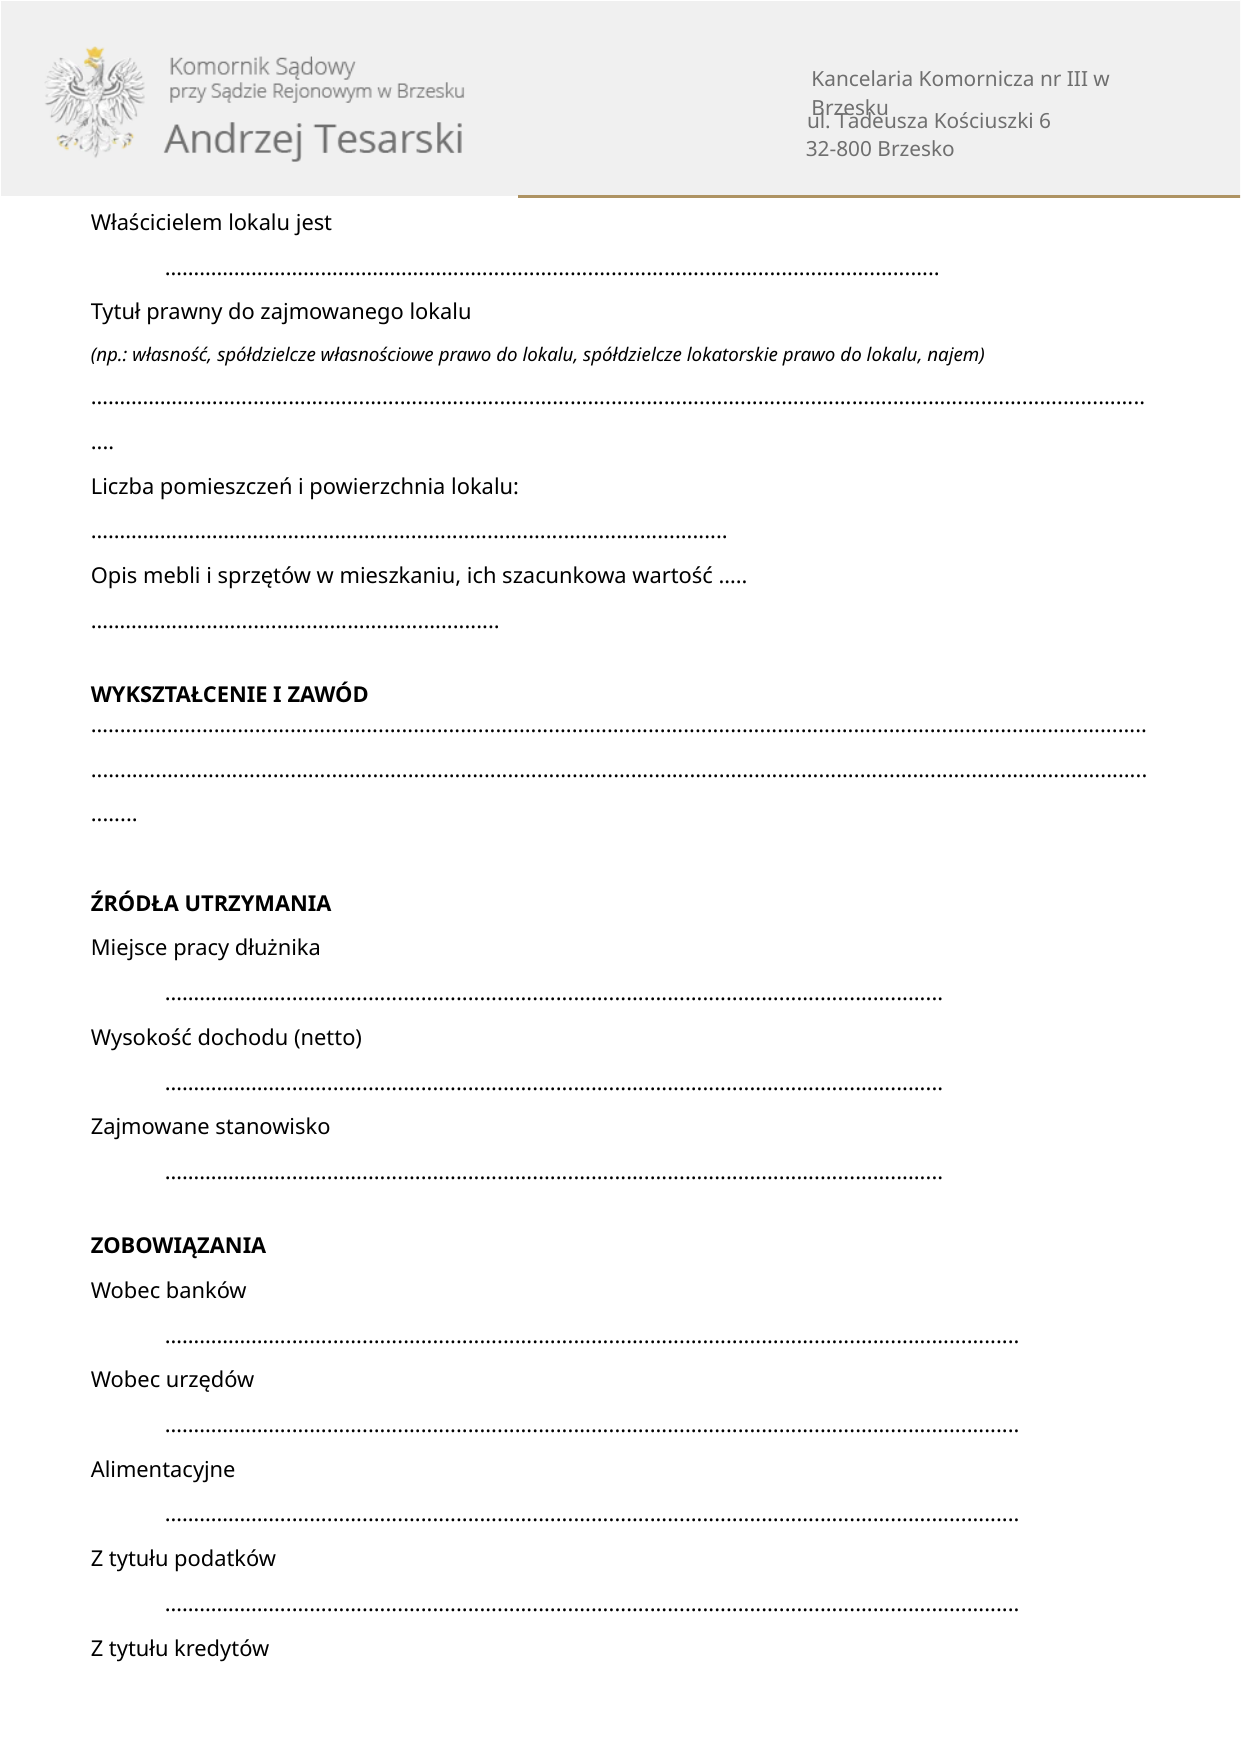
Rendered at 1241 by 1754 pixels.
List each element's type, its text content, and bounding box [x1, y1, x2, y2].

text Opis mebli i sprzętów w mieszkaniu, ich szacunkowa wartość …..……………….................................................... [91, 560, 1150, 634]
text Właścicielem lokalu jest ………………………………………………............................................................................... [91, 207, 1150, 281]
text Z tytułu podatków …………………............................................................................................................................. [91, 1543, 1150, 1618]
text Wobec banków …………………............................................................................................................................. [91, 1275, 1150, 1349]
text WYKSZTAŁCENIE I ZAWÓD [91, 679, 1150, 709]
text Wysokość dochodu (netto) …………………................................................................................................................ [91, 1022, 1150, 1096]
text …............................................................................................................................................................................................................................................................................................................................................................................. [91, 709, 1150, 828]
text ZOBOWIĄZANIA [91, 1230, 1150, 1260]
text Z tytułu kredytów [91, 1632, 1150, 1662]
text Zajmowane stanowisko …………………................................................................................................................ [91, 1111, 1150, 1186]
text Wobec urzędów …………………............................................................................................................................. [91, 1364, 1150, 1439]
text Tytuł prawny do zajmowanego lokalu [91, 296, 1150, 326]
text (np.: własność, spółdzielcze własnościowe prawo do lokalu, spółdzielcze lokatorskie prawo do lokalu, najem) …………………................................................................................................................................................................... [91, 341, 1150, 456]
text Liczba pomieszczeń i powierzchnia lokalu: ……………………….................................................................................. [91, 471, 1150, 545]
text Alimentacyjne …………………............................................................................................................................. [91, 1454, 1150, 1528]
text ŹRÓDŁA UTRZYMANIA [91, 888, 1150, 917]
text Miejsce pracy dłużnika …………………................................................................................................................ [91, 932, 1150, 1007]
